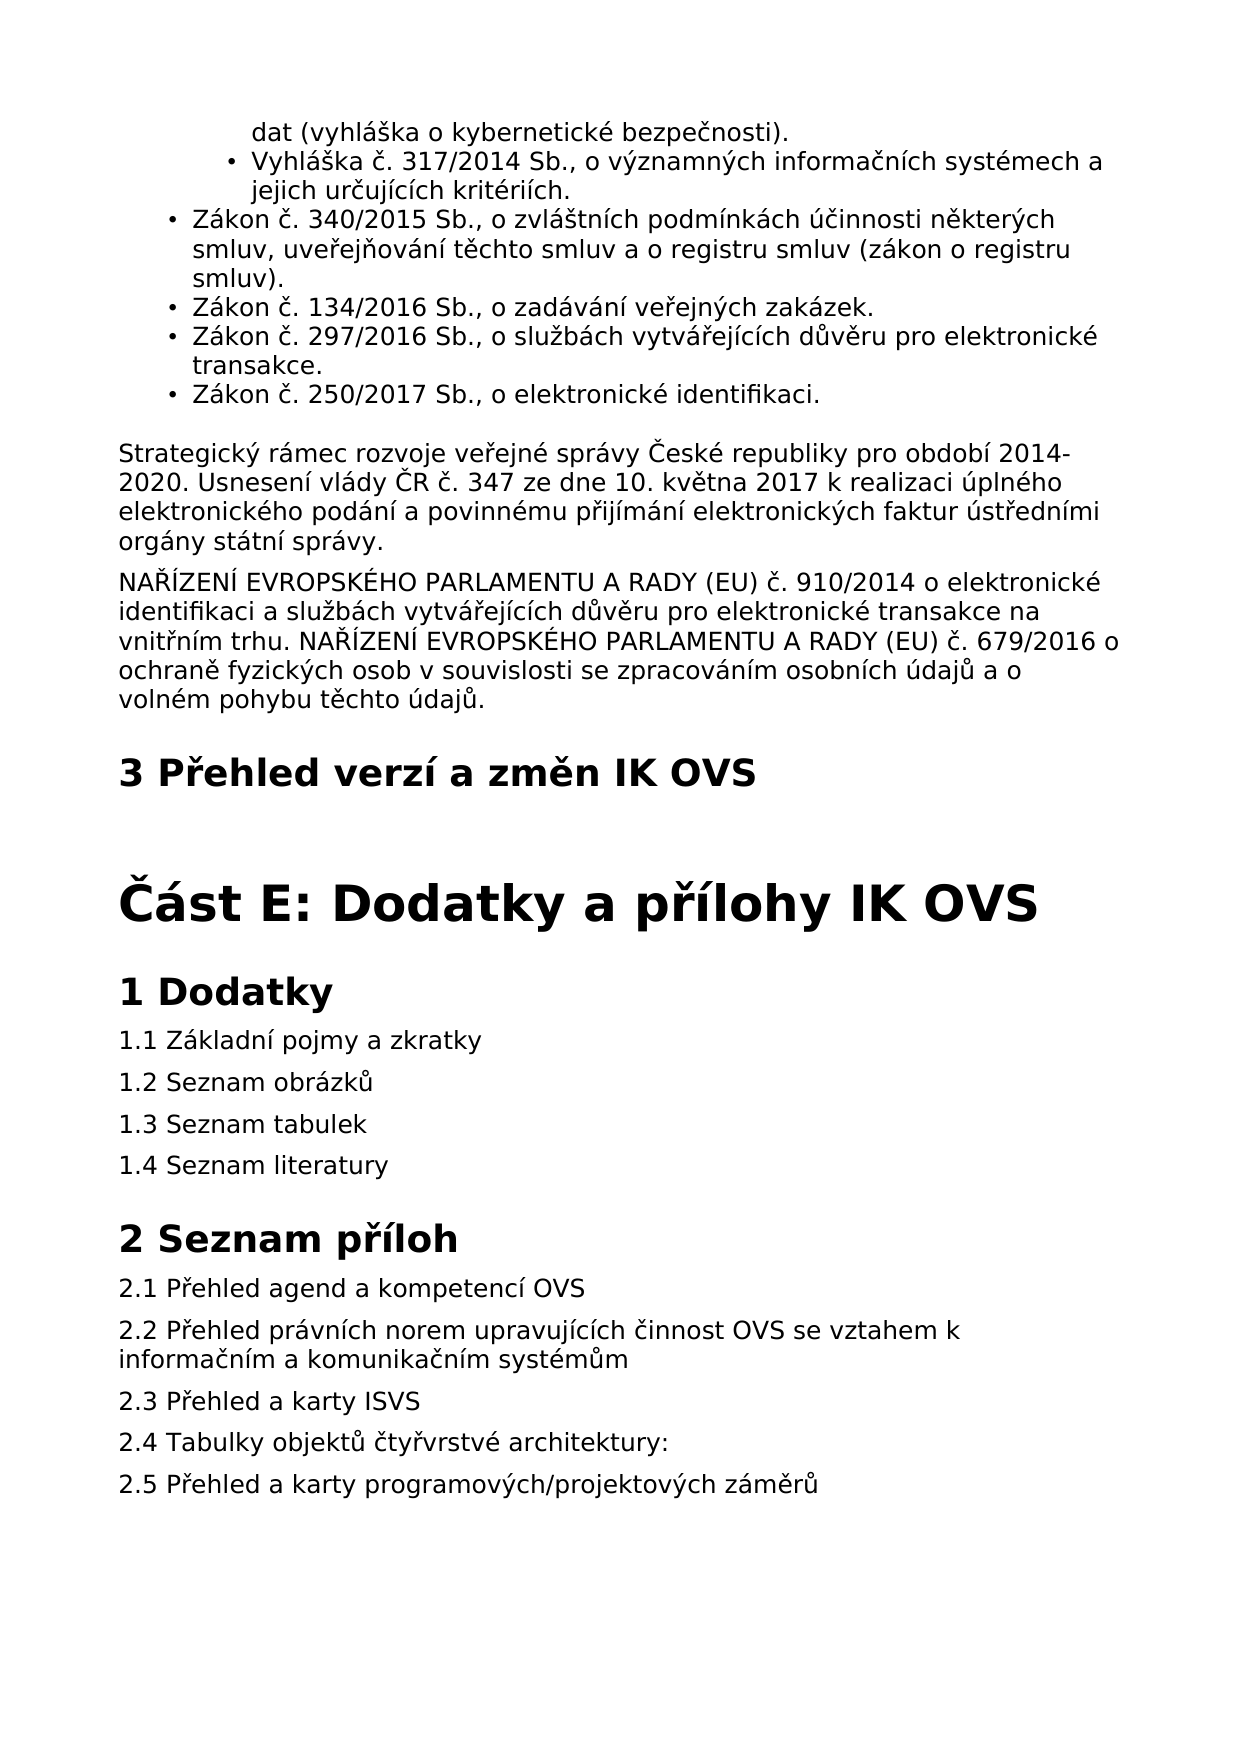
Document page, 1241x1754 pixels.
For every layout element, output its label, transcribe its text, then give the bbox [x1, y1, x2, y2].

text 1.1 Základní pojmy a zkratky [118, 1026, 1122, 1056]
subtitle 1 Dodatky [118, 970, 1122, 1014]
list Zákon č. 297/2016 Sb., o službách vytvářejících důvěru pro elektronické transakce. [177, 322, 1122, 381]
list Zákon č. 250/2017 Sb., o elektronické identifikaci. [177, 381, 1122, 410]
text NAŘÍZENÍ EVROPSKÉHO PARLAMENTU A RADY (EU) č. 910/2014 o elektronické identifikaci a službách vytvářejících důvěru pro elektronické transakce na vnitřním trhu. NAŘÍZENÍ EVROPSKÉHO PARLAMENTU A RADY (EU) č. 679/2016 o ochraně fyzických osob v souvislosti se zpracováním osobních údajů a o volném pohybu těchto údajů. [118, 568, 1122, 714]
text 2.5 Přehled a karty programových/projektových záměrů [118, 1470, 1122, 1499]
list Vyhláška č. 317/2014 Sb., o významných informačních systémech a jejich určujících kritériích. [236, 147, 1122, 206]
text 2.4 Tabulky objektů čtyřvrstvé architektury: [118, 1428, 1122, 1458]
text Strategický rámec rozvoje veřejné správy České republiky pro období 2014-2020. Usnesení vlády ČR č. 347 ze dne 10. května 2017 k realizaci úplného elektronického podání a povinnému přijímání elektronických faktur ústředními orgány státní správy. [118, 439, 1122, 556]
list Zákon č. 340/2015 Sb., o zvláštních podmínkách účinnosti některých smluv, uveřejňování těchto smluv a o registru smluv (zákon o registru smluv). [177, 206, 1122, 293]
list Zákon č. 134/2016 Sb., o zadávání veřejných zakázek. [177, 293, 1122, 322]
text 1.4 Seznam literatury [118, 1151, 1122, 1181]
text 1.3 Seznam tabulek [118, 1110, 1122, 1139]
list dat (vyhláška o kybernetické bezpečnosti). [236, 118, 1122, 147]
subtitle Část E: Dodatky a přílohy IK OVS [118, 874, 1122, 933]
subtitle 3 Přehled verzí a změn IK OVS [118, 752, 1122, 795]
subtitle 2 Seznam příloh [118, 1218, 1122, 1262]
text 2.1 Přehled agend a kompetencí OVS [118, 1274, 1122, 1303]
text 2.3 Přehled a karty ISVS [118, 1387, 1122, 1416]
text 1.2 Seznam obrázků [118, 1068, 1122, 1097]
text 2.2 Přehled právních norem upravujících činnost OVS se vztahem k informačním a komunikačním systémům [118, 1316, 1122, 1374]
